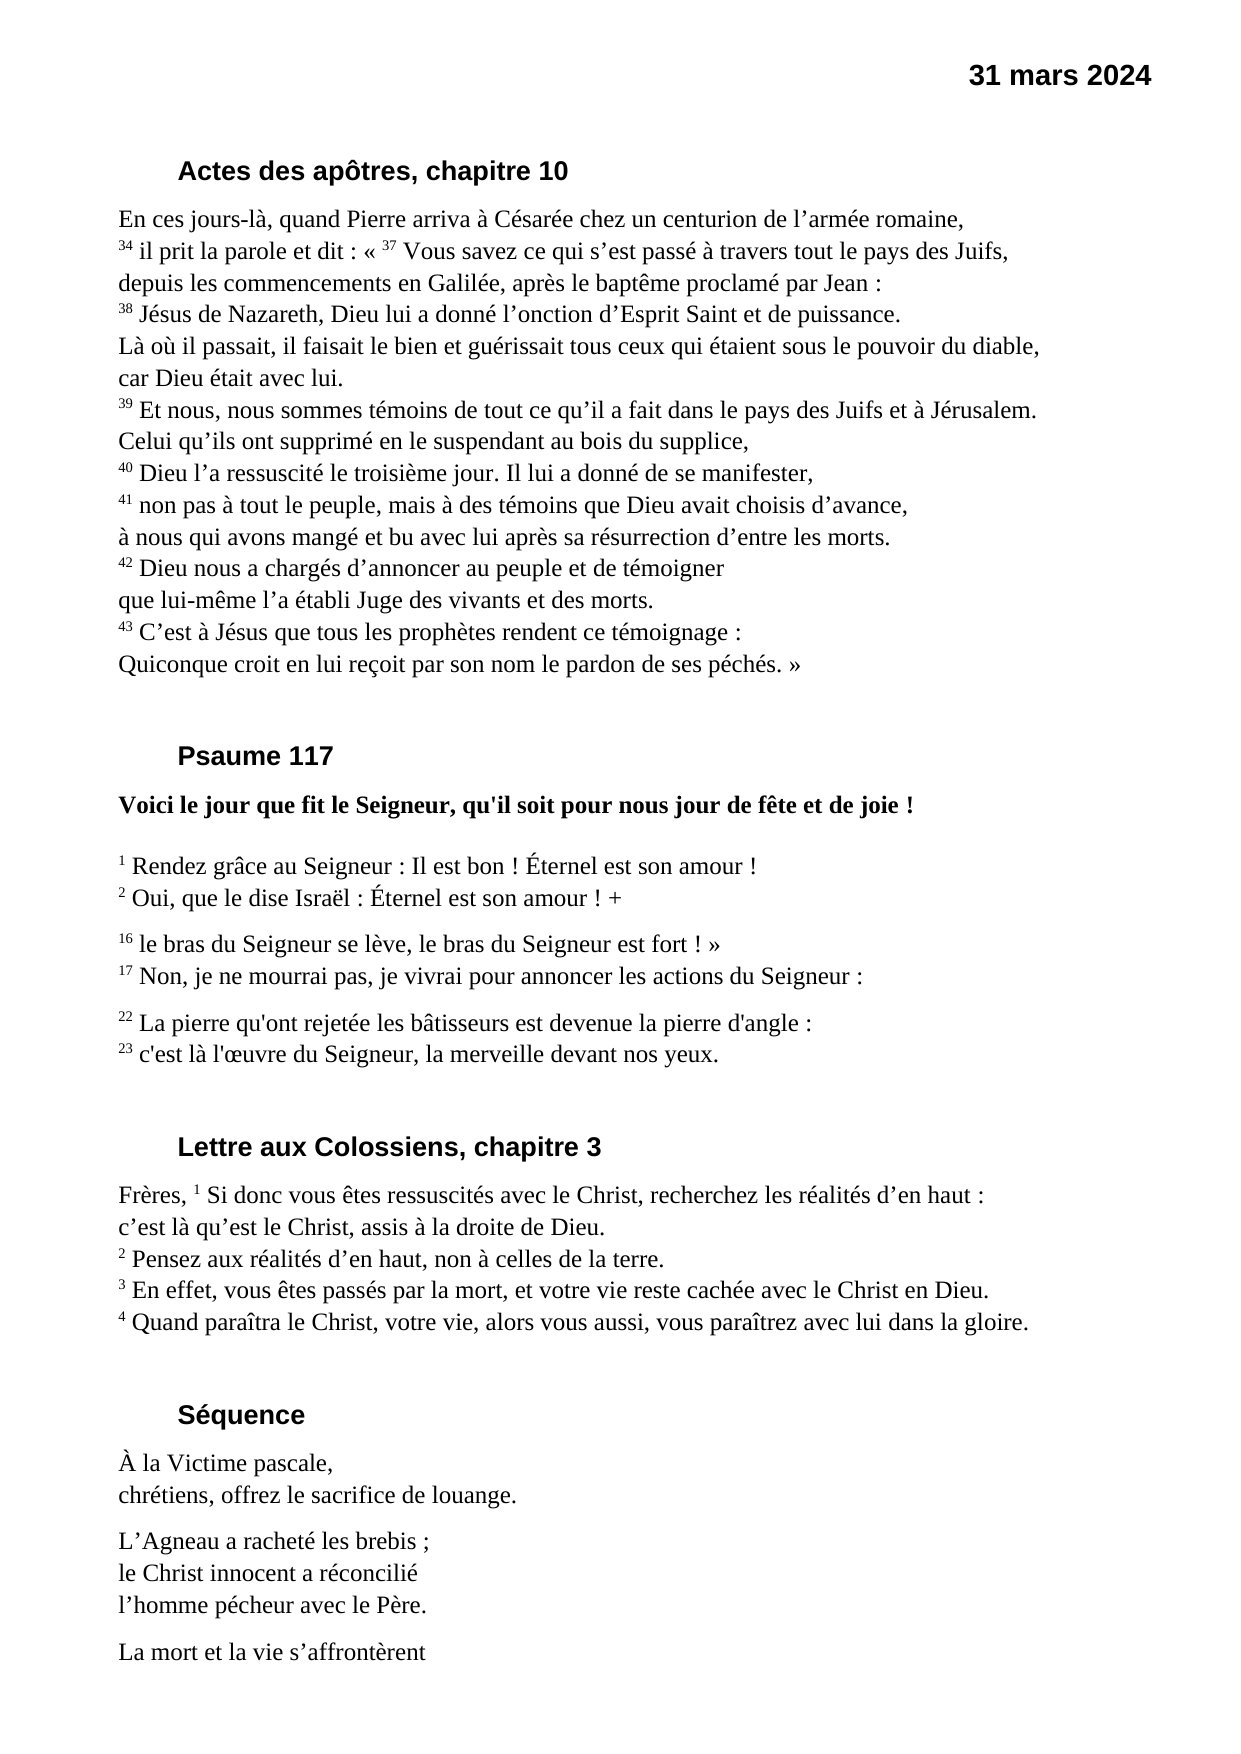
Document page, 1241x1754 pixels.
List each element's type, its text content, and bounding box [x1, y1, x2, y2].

text que lui-même l’a établi Juge des vivants et des morts. [118, 586, 1152, 614]
subtitle Séquence [177, 1399, 1152, 1430]
text 16 le bras du Seigneur se lève, le bras du Seigneur est fort ! » [118, 930, 1152, 958]
text 23 c'est là l'œuvre du Seigneur, la merveille devant nos yeux. [118, 1040, 1152, 1068]
text Voici le jour que fit le Seigneur, qu'il soit pour nous jour de fête et de joie ! [118, 791, 1152, 818]
text La mort et la vie s’affrontèrent [118, 1638, 1152, 1665]
text Celui qu’ils ont supprimé en le suspendant au bois du supplice, [118, 427, 1152, 455]
text 42 Dieu nous a chargés d’annoncer au peuple et de témoigner [118, 554, 1152, 582]
text 43 C’est à Jésus que tous les prophètes rendent ce témoignage : [118, 618, 1152, 646]
text Frères, 1 Si donc vous êtes ressuscités avec le Christ, recherchez les réalités d’en haut : [118, 1181, 1152, 1209]
text à nous qui avons mangé et bu avec lui après sa résurrection d’entre les morts. [118, 523, 1152, 551]
text 4 Quand paraîtra le Christ, votre vie, alors vous aussi, vous paraîtrez avec lui dans la gloire. [118, 1308, 1152, 1336]
text c’est là qu’est le Christ, assis à la droite de Dieu. [118, 1213, 1152, 1241]
text depuis les commencements en Galilée, après le baptême proclamé par Jean : [118, 269, 1152, 296]
text chrétiens, offrez le sacrifice de louange. [118, 1481, 1152, 1509]
text 22 La pierre qu'ont rejetée les bâtisseurs est devenue la pierre d'angle : [118, 1009, 1152, 1036]
text En ces jours-là, quand Pierre arriva à Césarée chez un centurion de l’armée romaine, 34 il prit la parole et dit : « 37 Vous savez ce qui s’est passé à travers tout le pays des Juifs, [118, 205, 1152, 264]
text car Dieu était avec lui. [118, 364, 1152, 392]
text 1 Rendez grâce au Seigneur : Il est bon ! Éternel est son amour ! [118, 852, 1152, 880]
text l’homme pécheur avec le Père. [118, 1591, 1152, 1619]
text 17 Non, je ne mourrai pas, je vivrai pour annoncer les actions du Seigneur : [118, 962, 1152, 990]
text Là où il passait, il faisait le bien et guérissait tous ceux qui étaient sous le pouvoir du diable, [118, 332, 1152, 360]
text 40 Dieu l’a ressuscité le troisième jour. Il lui a donné de se manifester, [118, 459, 1152, 487]
text 2 Oui, que le dise Israël : Éternel est son amour ! + [118, 884, 1152, 911]
text Quiconque croit en lui reçoit par son nom le pardon de ses péchés. » [118, 650, 1152, 678]
subtitle Psaume 117 [177, 741, 1152, 771]
subtitle 31 mars 2024 [118, 59, 1152, 92]
text 3 En effet, vous êtes passés par la mort, et votre vie reste cachée avec le Christ en Dieu. [118, 1277, 1152, 1304]
text le Christ innocent a réconcilié [118, 1559, 1152, 1587]
text À la Victime pascale, [118, 1449, 1152, 1477]
subtitle Lettre aux Colossiens, chapitre 3 [177, 1132, 1152, 1162]
text 41 non pas à tout le peuple, mais à des témoins que Dieu avait choisis d’avance, [118, 491, 1152, 519]
text L’Agneau a racheté les brebis ; [118, 1527, 1152, 1555]
subtitle Actes des apôtres, chapitre 10 [177, 156, 1152, 186]
text 2 Pensez aux réalités d’en haut, non à celles de la terre. [118, 1245, 1152, 1272]
text 38 Jésus de Nazareth, Dieu lui a donné l’onction d’Esprit Saint et de puissance. [118, 300, 1152, 328]
text 39 Et nous, nous sommes témoins de tout ce qu’il a fait dans le pays des Juifs et à Jérusalem. [118, 396, 1152, 423]
